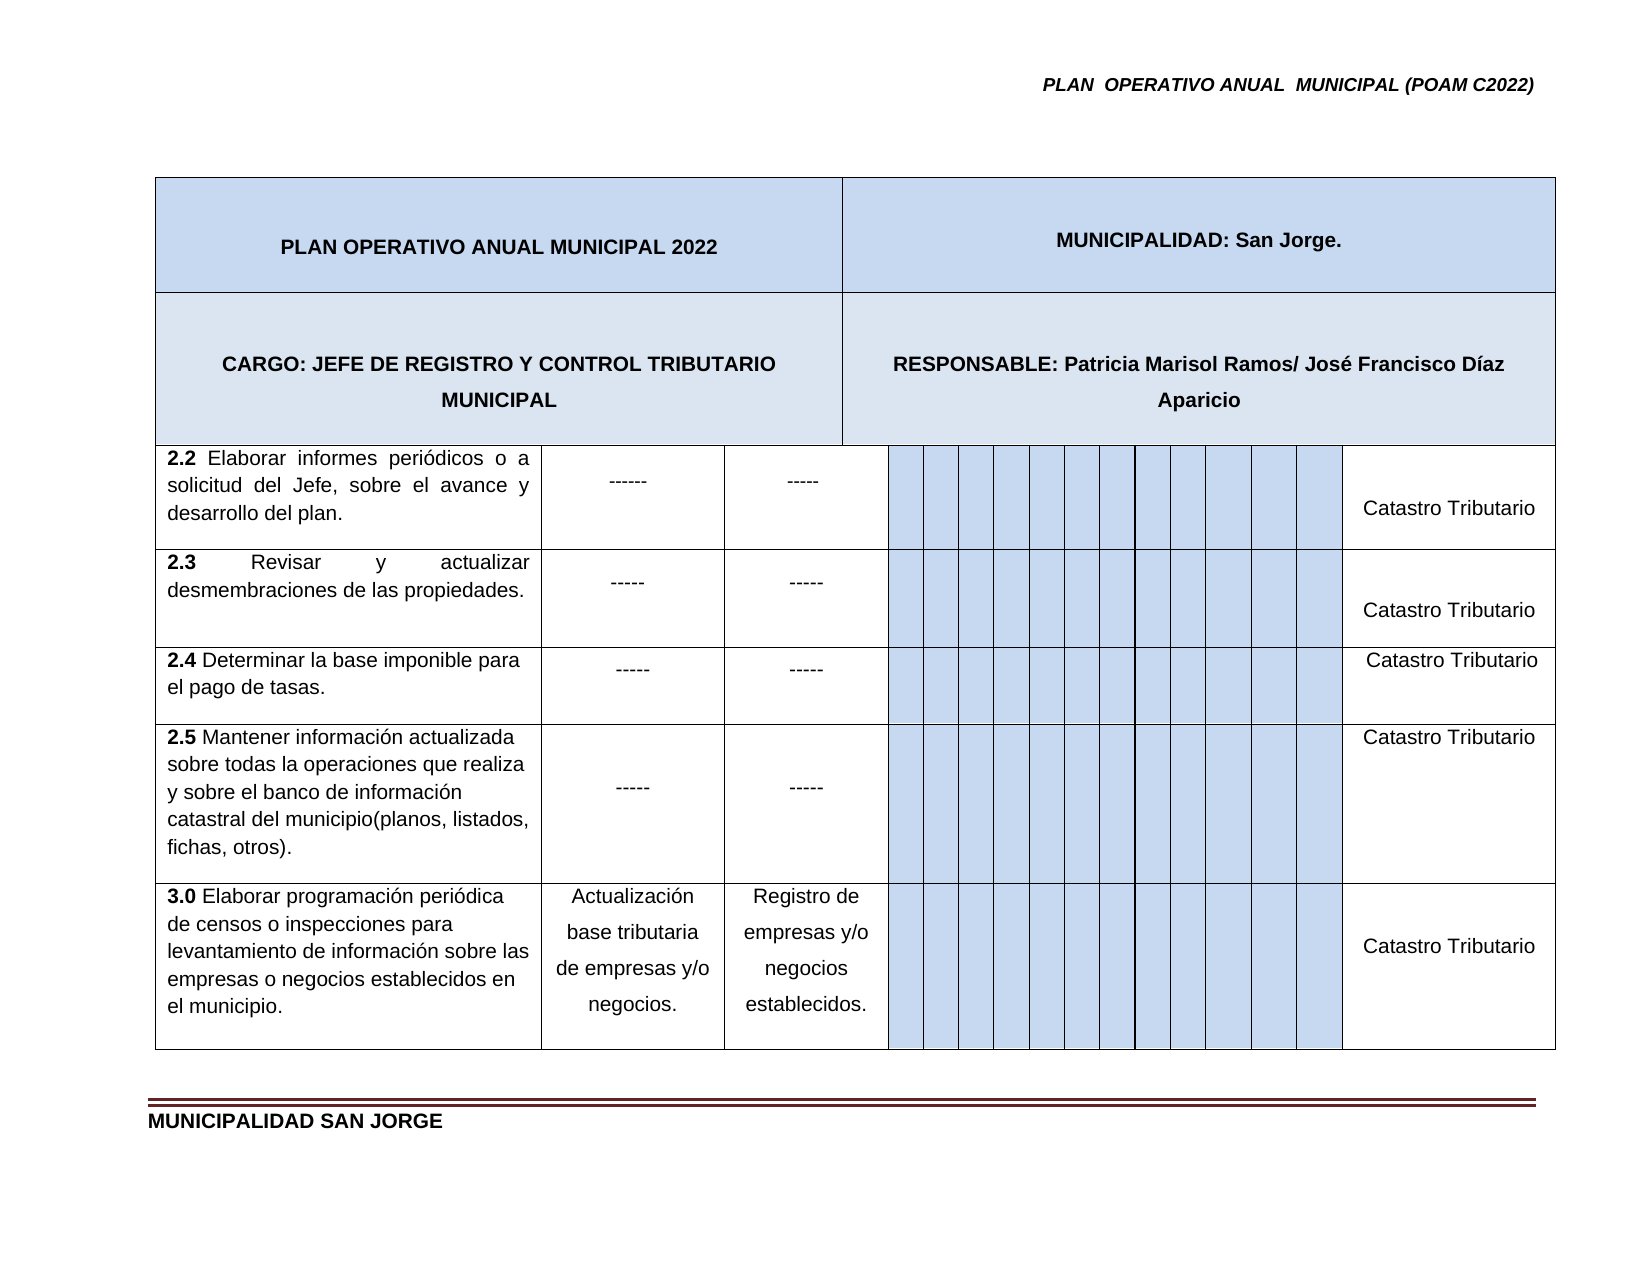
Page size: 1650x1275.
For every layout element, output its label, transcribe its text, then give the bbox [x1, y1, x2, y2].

table_cell [1065, 648, 1099, 723]
table_cell ----- [725, 725, 888, 883]
table_cell 2.2 Elaborar informes periódicos o a solicitud del Jefe, sobre el avance y desarrollo del plan. [156, 446, 541, 549]
table_cell Registro de empresas y/o negocios establecidos. [725, 884, 888, 1048]
table_cell [1136, 884, 1170, 1048]
table_cell [1206, 550, 1251, 647]
table_cell [959, 550, 993, 647]
table_cell [1100, 446, 1134, 549]
table_cell [1100, 648, 1134, 723]
table_cell RESPONSABLE: Patricia Marisol Ramos/ José Francisco Díaz Aparicio [843, 293, 1555, 444]
table_cell [1252, 648, 1296, 723]
table_cell [959, 884, 993, 1048]
table_cell [994, 550, 1029, 647]
table_cell [1252, 725, 1296, 883]
table_cell [1171, 648, 1205, 723]
table_cell 3.0 Elaborar programación periódica de censos o inspecciones para levantamiento de información sobre las empresas o negocios establecidos en el municipio. [156, 884, 541, 1048]
table_header MUNICIPALIDAD: San Jorge. [843, 178, 1555, 292]
table_cell [1171, 550, 1205, 647]
table_cell [1206, 725, 1251, 883]
table_cell [889, 648, 923, 723]
table_cell [1206, 648, 1251, 723]
table_cell [1252, 884, 1296, 1048]
table_cell [889, 550, 923, 647]
table_cell [1297, 884, 1342, 1048]
table_cell ----- [725, 550, 888, 647]
table_cell [1297, 648, 1342, 723]
table_header PLAN OPERATIVO ANUAL MUNICIPAL 2022 [156, 178, 842, 292]
table_cell ------ [542, 446, 724, 549]
table_cell [1252, 446, 1296, 549]
table_cell [1171, 884, 1205, 1048]
table_cell [959, 648, 993, 723]
table_cell ----- [725, 648, 888, 723]
table_cell [1252, 550, 1296, 647]
table_cell Actualización base tributaria de empresas y/o negocios. [542, 884, 724, 1048]
table_cell [1206, 884, 1251, 1048]
table_cell [1065, 550, 1099, 647]
table_cell ----- [542, 550, 724, 647]
table_cell [1297, 550, 1342, 647]
table_cell [1171, 725, 1205, 883]
table_cell [1030, 446, 1064, 549]
table_cell Catastro Tributario [1343, 648, 1555, 723]
table_cell [1065, 725, 1099, 883]
table_cell [889, 446, 923, 549]
table_cell [994, 725, 1029, 883]
table_cell [1136, 446, 1170, 549]
table_cell [1171, 446, 1205, 549]
table_cell ----- [542, 648, 724, 723]
table_cell [994, 648, 1029, 723]
table_cell [1136, 725, 1170, 883]
table_cell CARGO: JEFE DE REGISTRO Y CONTROL TRIBUTARIO MUNICIPAL [156, 293, 842, 444]
table_cell [994, 884, 1029, 1048]
table_cell [1065, 446, 1099, 549]
table_cell Catastro Tributario [1343, 884, 1555, 1048]
table_cell [924, 725, 958, 883]
table_cell [1206, 446, 1251, 549]
table_cell [1065, 884, 1099, 1048]
table_cell [1030, 550, 1064, 647]
table_cell [924, 446, 958, 549]
table_cell [1030, 648, 1064, 723]
table_cell [1297, 725, 1342, 883]
table_cell [994, 446, 1029, 549]
table_cell [959, 446, 993, 549]
table_cell Catastro Tributario [1343, 446, 1555, 549]
table_cell Catastro Tributario [1343, 550, 1555, 647]
table_cell [1100, 725, 1134, 883]
table_cell 2.3 Revisar y actualizar desmembraciones de las propiedades. [156, 550, 541, 647]
table_cell [924, 550, 958, 647]
table_cell [924, 648, 958, 723]
table_cell [959, 725, 993, 883]
table_cell ----- [542, 725, 724, 883]
table_cell [1100, 884, 1134, 1048]
table_cell [1030, 884, 1064, 1048]
table_cell 2.4 Determinar la base imponible para el pago de tasas. [156, 648, 541, 723]
table_cell ----- [725, 446, 888, 549]
table_cell [1030, 725, 1064, 883]
table_cell 2.5 Mantener información actualizada sobre todas la operaciones que realiza y sobre el banco de información catastral del municipio(planos, listados, fichas, otros). [156, 725, 541, 883]
table_cell [924, 884, 958, 1048]
table_cell [889, 884, 923, 1048]
table_cell [1297, 446, 1342, 549]
table_cell [1136, 550, 1170, 647]
table_cell [1136, 648, 1170, 723]
table_cell Catastro Tributario [1343, 725, 1555, 883]
table_cell [889, 725, 923, 883]
table_cell [1100, 550, 1134, 647]
